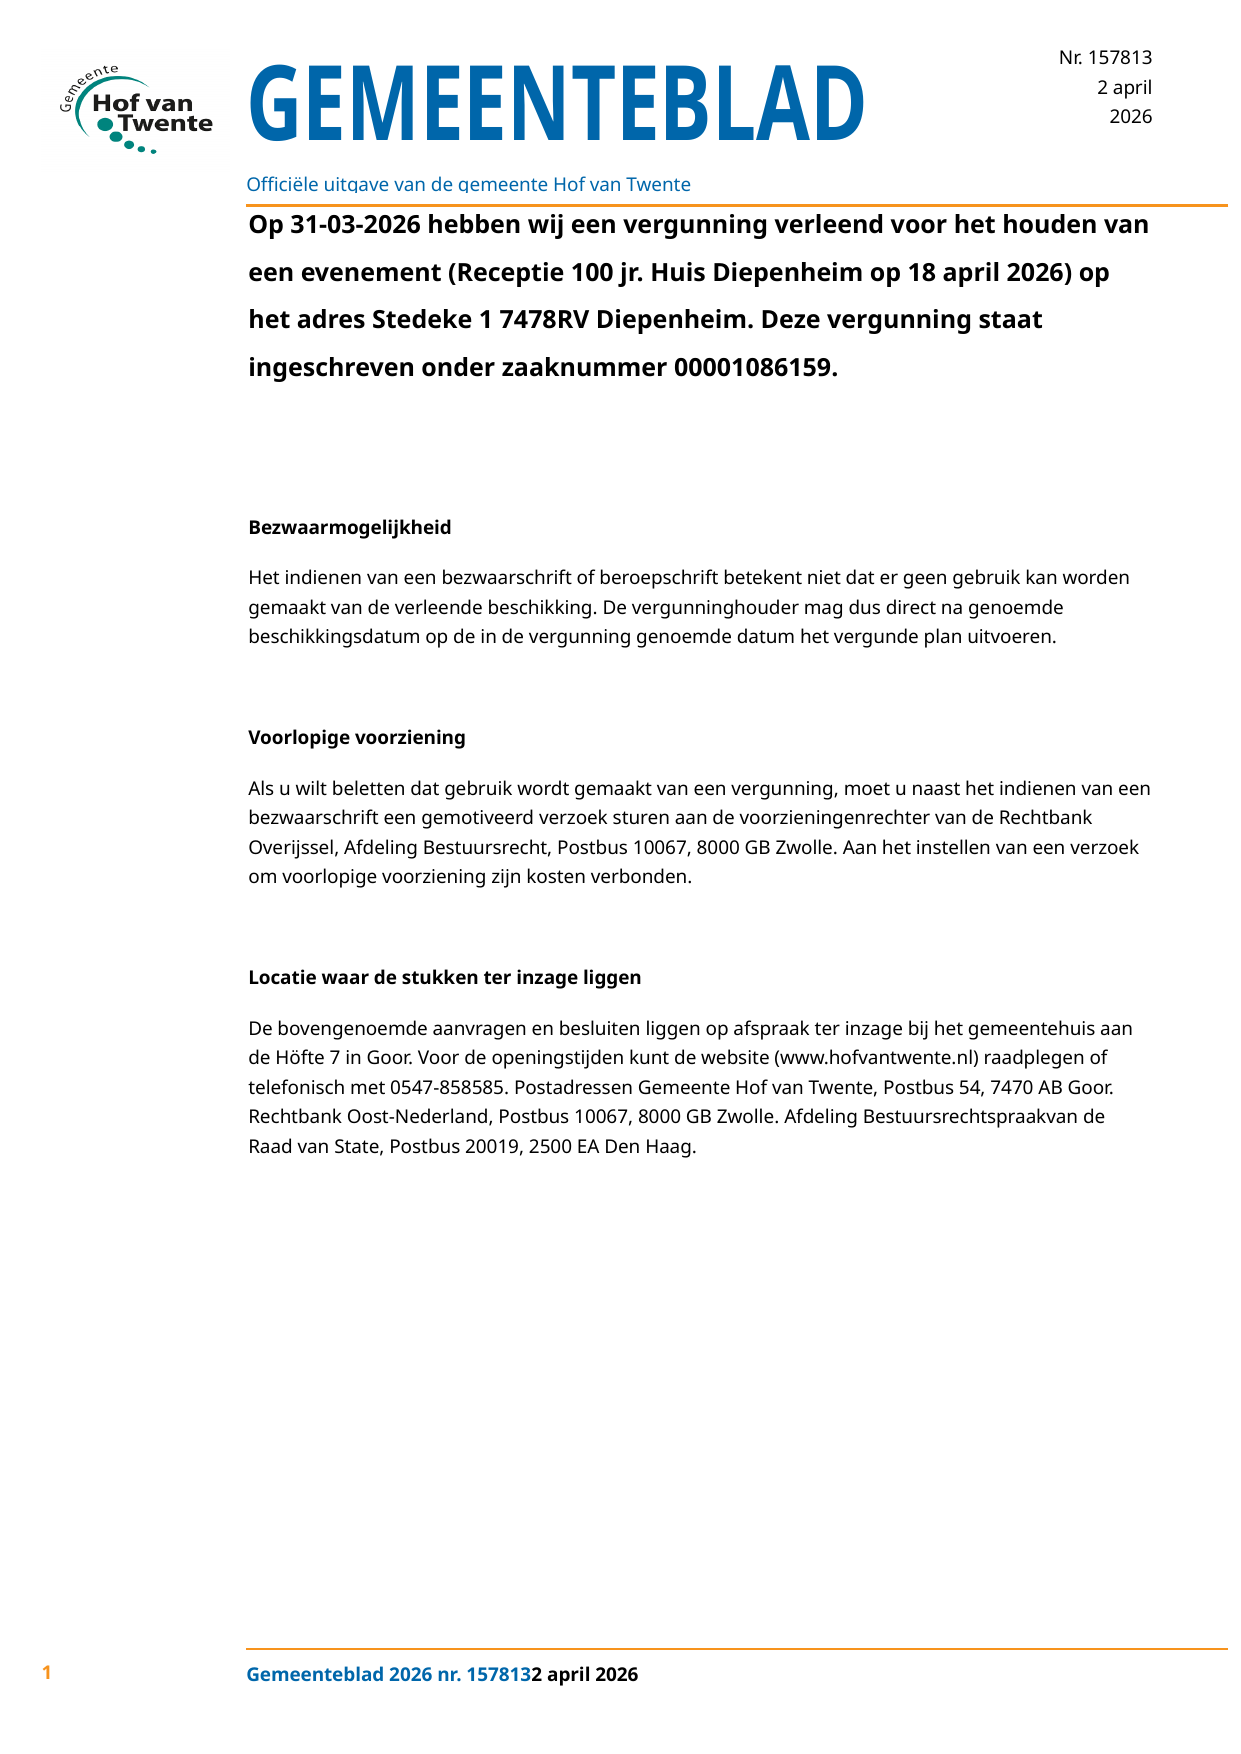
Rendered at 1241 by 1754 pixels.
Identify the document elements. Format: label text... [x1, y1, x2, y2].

text Locatie waar de stukken ter inzage liggen [248, 964, 1152, 990]
text De bovengenoemde aanvragen en besluiten liggen op afspraak ter inzage bij het gemeentehuis aan de Höfte 7 in Goor. Voor de openingstijden kunt de website (www.hofvantwente.nl) raadplegen of telefonisch met 0547-858585. Postadressen Gemeente Hof van Twente, Postbus 54, 7470 AB Goor. Rechtbank Oost-Nederland, Postbus 10067, 8000 GB Zwolle. Afdeling Bestuursrechtspraakvan de Raad van State, Postbus 20019, 2500 EA Den Haag. [248, 1015, 1152, 1159]
text Het indienen van een bezwaarschrift of beroepschrift betekent niet dat er geen gebruik kan worden gemaakt van de verleende beschikking. De vergunninghouder mag dus direct na genoemde beschikkingsdatum op de in de vergunning genoemde datum het vergunde plan uitvoeren. [248, 564, 1152, 649]
text Op 31-03-2026 hebben wij een vergunning verleend voor het houden van een evenement (Receptie 100 jr. Huis Diepenheim op 18 april 2026) op het adres Stedeke 1 7478RV Diepenheim. Deze vergunning staat ingeschreven onder zaaknummer 00001086159. [248, 207, 1152, 384]
text Als u wilt beletten dat gebruik wordt gemaakt van een vergunning, moet u naast het indienen van een bezwaarschrift een gemotiveerd verzoek sturen aan de voorzieningenrechter van de Rechtbank Overijssel, Afdeling Bestuursrecht, Postbus 10067, 8000 GB Zwolle. Aan het instellen van een verzoek om voorlopige voorziening zijn kosten verbonden. [248, 775, 1152, 889]
picture [41, 47, 231, 172]
text Bezwaarmogelijkheid [248, 514, 1152, 540]
text Voorlopige voorziening [248, 724, 1152, 750]
